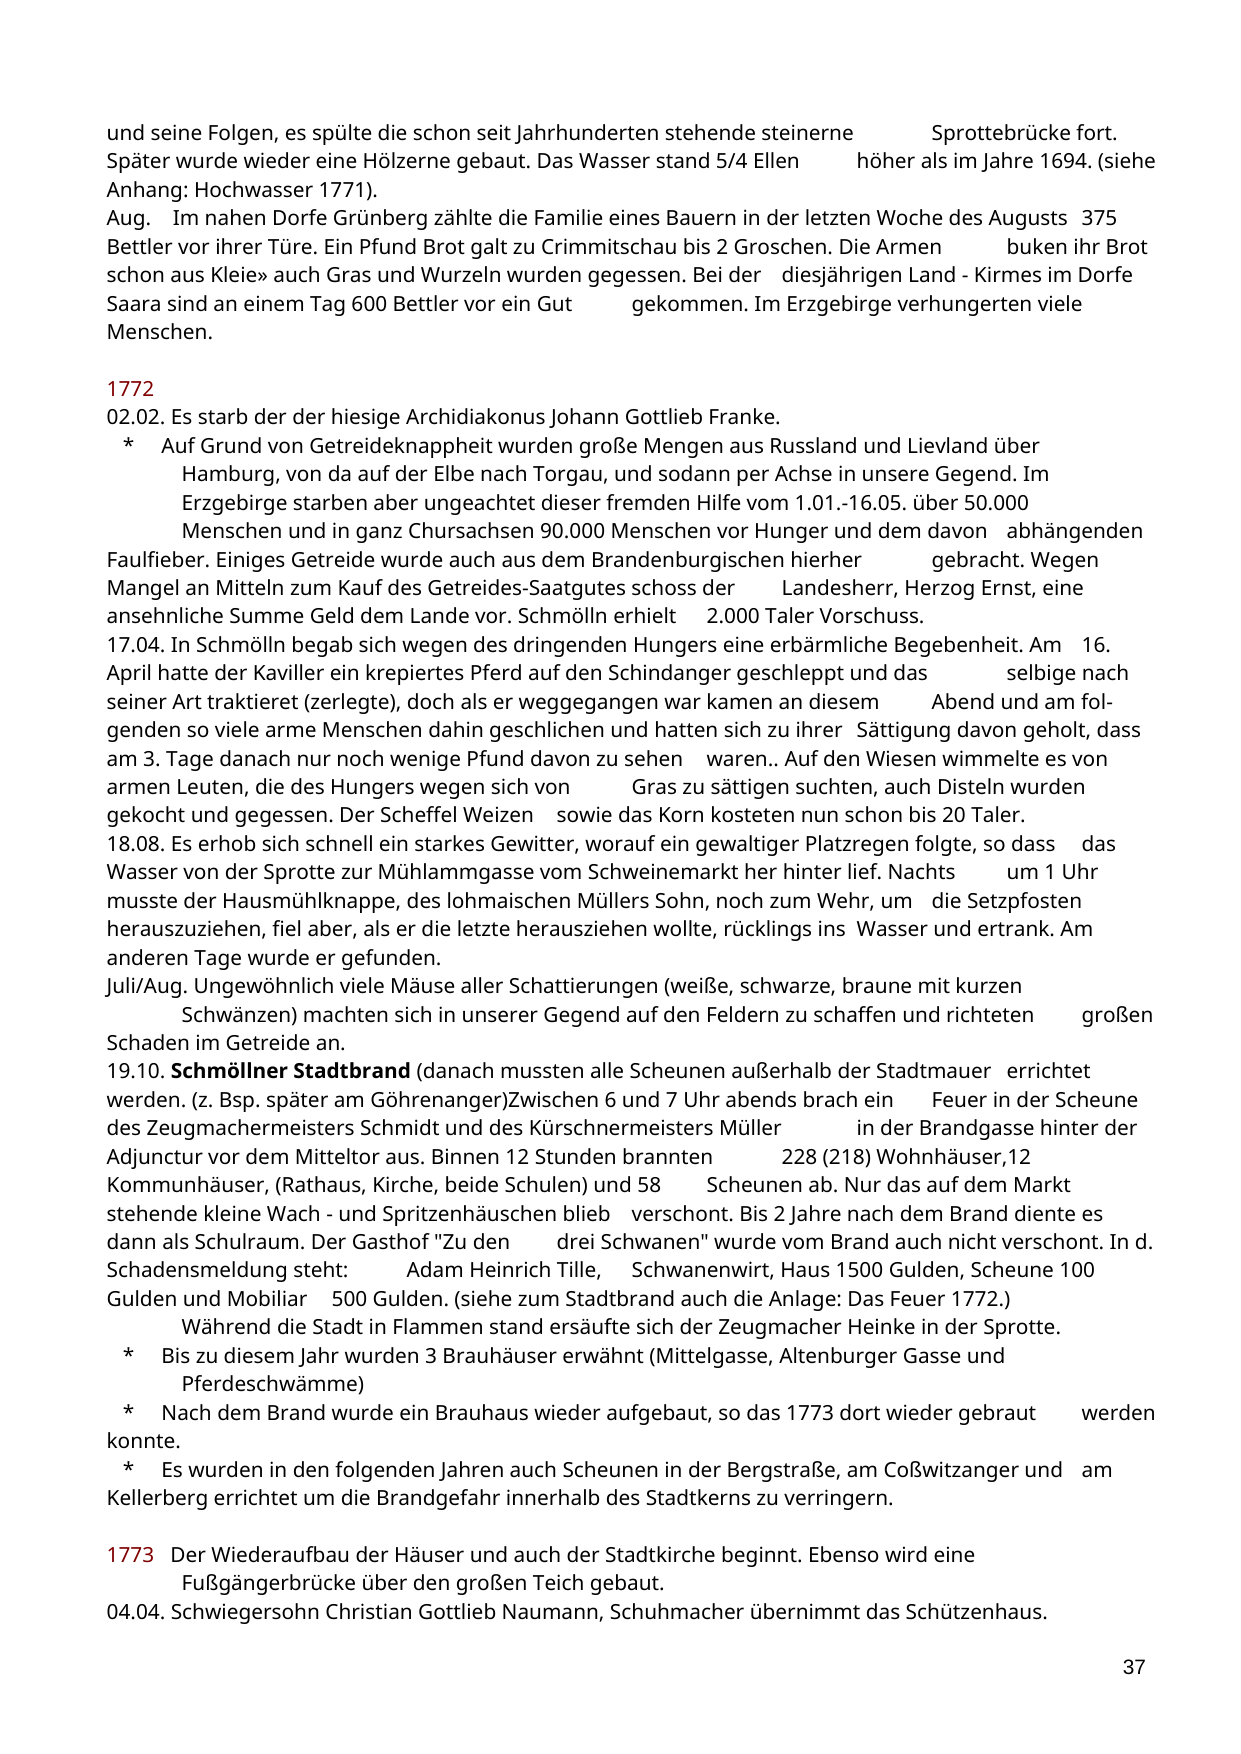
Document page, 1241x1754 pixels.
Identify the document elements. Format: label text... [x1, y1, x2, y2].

text * Auf Grund von Getreideknappheit wurden große Mengen aus Russland und Lievland über Hamburg, von da auf der Elbe nach Torgau, und sodann per Achse in unsere Gegend. Im Erzgebirge starben aber ungeachtet dieser fremden Hilfe vom 1.01.-16.05. über 50.000 Menschen und in ganz Chursachsen 90.000 Menschen vor Hunger und dem davon abhängenden Faulfieber. Einiges Getreide wurde auch aus dem Brandenburgischen hierher gebracht. Wegen Mangel an Mitteln zum Kauf des Getreides-Saatgutes schoss der Landesherr, Herzog Ernst, eine ansehnliche Summe Geld dem Lande vor. Schmölln erhielt 2.000 Taler Vorschuss. [106, 431, 1157, 630]
text Während die Stadt in Flammen stand ersäufte sich der Zeugmacher Heinke in der Sprotte. [106, 1312, 1157, 1341]
text 02.02. Es starb der der hiesige Archidiakonus Johann Gottlieb Franke. [106, 402, 1157, 431]
text und seine Folgen, es spülte die schon seit Jahrhunderten stehende steinerne Sprottebrücke fort. Später wurde wieder eine Hölzerne gebaut. Das Wasser stand 5/4 Ellen höher als im Jahre 1694. (siehe Anhang: Hochwasser 1771). [106, 118, 1157, 203]
text Aug. Im nahen Dorfe Grünberg zählte die Familie eines Bauern in der letzten Woche des Augusts 375 Bettler vor ihrer Türe. Ein Pfund Brot galt zu Crimmitschau bis 2 Groschen. Die Armen buken ihr Brot schon aus Kleie» auch Gras und Wurzeln wurden gegessen. Bei der diesjährigen Land - Kirmes im Dorfe Saara sind an einem Tag 600 Bettler vor ein Gut gekommen. Im Erzgebirge verhungerten viele Menschen. [106, 203, 1157, 346]
text * Nach dem Brand wurde ein Brauhaus wieder aufgebaut, so das 1773 dort wieder gebraut werden konnte. [106, 1398, 1157, 1455]
text Juli/Aug. Ungewöhnlich viele Mäuse aller Schattierungen (weiße, schwarze, braune mit kurzen Schwänzen) machten sich in unserer Gegend auf den Feldern zu schaffen und richteten großen Schaden im Getreide an. [106, 971, 1157, 1057]
text 1773 Der Wiederaufbau der Häuser und auch der Stadtkirche beginnt. Ebenso wird eine Fußgängerbrücke über den großen Teich gebaut. [106, 1540, 1157, 1597]
text * Bis zu diesem Jahr wurden 3 Brauhäuser erwähnt (Mittelgasse, Altenburger Gasse und Pferdeschwämme) [106, 1341, 1157, 1398]
text 17.04. In Schmölln begab sich wegen des dringenden Hungers eine erbärmliche Begebenheit. Am 16. April hatte der Kaviller ein krepiertes Pferd auf den Schindanger geschleppt und das selbige nach seiner Art traktieret (zerlegte), doch als er weggegangen war kamen an diesem Abend und am fol­genden so viele arme Menschen dahin geschlichen und hatten sich zu ihrer Sättigung davon geholt, dass am 3. Tage danach nur noch wenige Pfund davon zu sehen waren.. Auf den Wiesen wimmelte es von armen Leuten, die des Hungers wegen sich von Gras zu sättigen suchten, auch Disteln wurden gekocht und gegessen. Der Scheffel Weizen sowie das Korn kosteten nun schon bis 20 Taler. [106, 630, 1157, 829]
text 18.08. Es erhob sich schnell ein starkes Gewitter, worauf ein gewaltiger Platzregen folgte, so dass das Wasser von der Sprotte zur Mühlammgasse vom Schweinemarkt her hinter lief. Nachts um 1 Uhr musste der Hausmühlknappe, des lohmaischen Müllers Sohn, noch zum Wehr, um die Setzpfosten herauszuziehen, fiel aber, als er die letzte herausziehen wollte, rücklings ins Wasser und ertrank. Am anderen Tage wurde er gefunden. [106, 829, 1157, 971]
text * Es wurden in den folgenden Jahren auch Scheunen in der Bergstraße, am Coßwitzanger und am Kellerberg errichtet um die Brandgefahr inner­halb des Stadtkerns zu verringern. [106, 1455, 1157, 1512]
text 1772 [106, 374, 1157, 402]
text 04.04. Schwiegersohn Christian Gottlieb Naumann, Schuhmacher übernimmt das Schützenhaus. [106, 1597, 1157, 1625]
text 19.10. Schmöllner Stadtbrand (danach mussten alle Scheunen außerhalb der Stadtmauer errichtet werden. (z. Bsp. später am Göhrenanger)Zwischen 6 und 7 Uhr abends brach ein Feuer in der Scheune des Zeugmachermeisters Schmidt und des Kürschnermeisters Müller in der Brandgasse hinter der Adjunctur vor dem Mitteltor aus. Binnen 12 Stunden brannten 228 (218) Wohnhäuser,12 Kommunhäuser, (Rathaus, Kirche, beide Schulen) und 58 Scheunen ab. Nur das auf dem Markt stehende kleine Wach - und Spritzenhäuschen blieb verschont. Bis 2 Jahre nach dem Brand diente es dann als Schulraum. Der Gasthof "Zu den drei Schwanen" wurde vom Brand auch nicht verschont. In d. Schadensmeldung steht: Adam Heinrich Tille, Schwanenwirt, Haus 1500 Gulden, Scheune 100 Gulden und Mobiliar 500 Gulden. (siehe zum Stadtbrand auch die Anlage: Das Feuer 1772.) [106, 1057, 1157, 1312]
